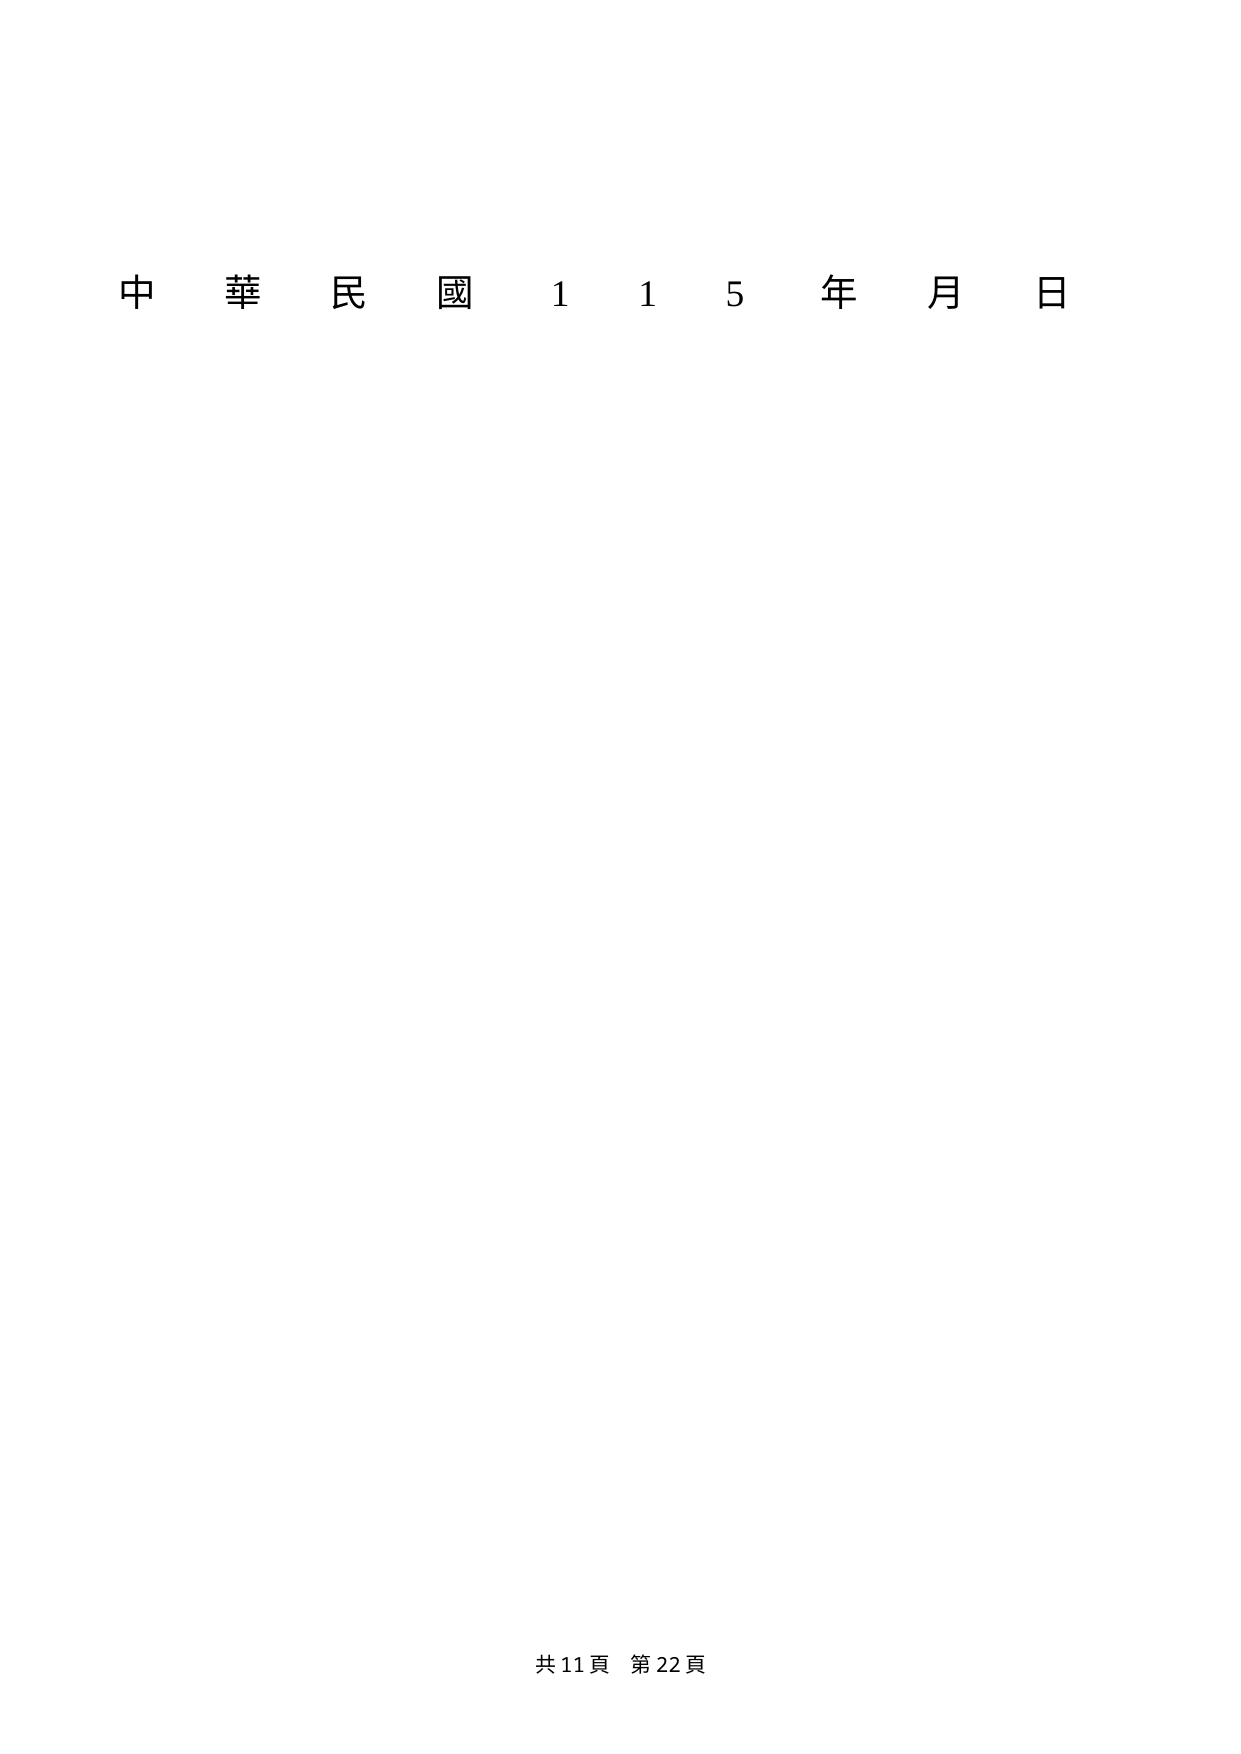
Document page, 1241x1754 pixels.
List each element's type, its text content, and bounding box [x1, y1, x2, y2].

text 中華民國115年月日 [118, 249, 1122, 311]
